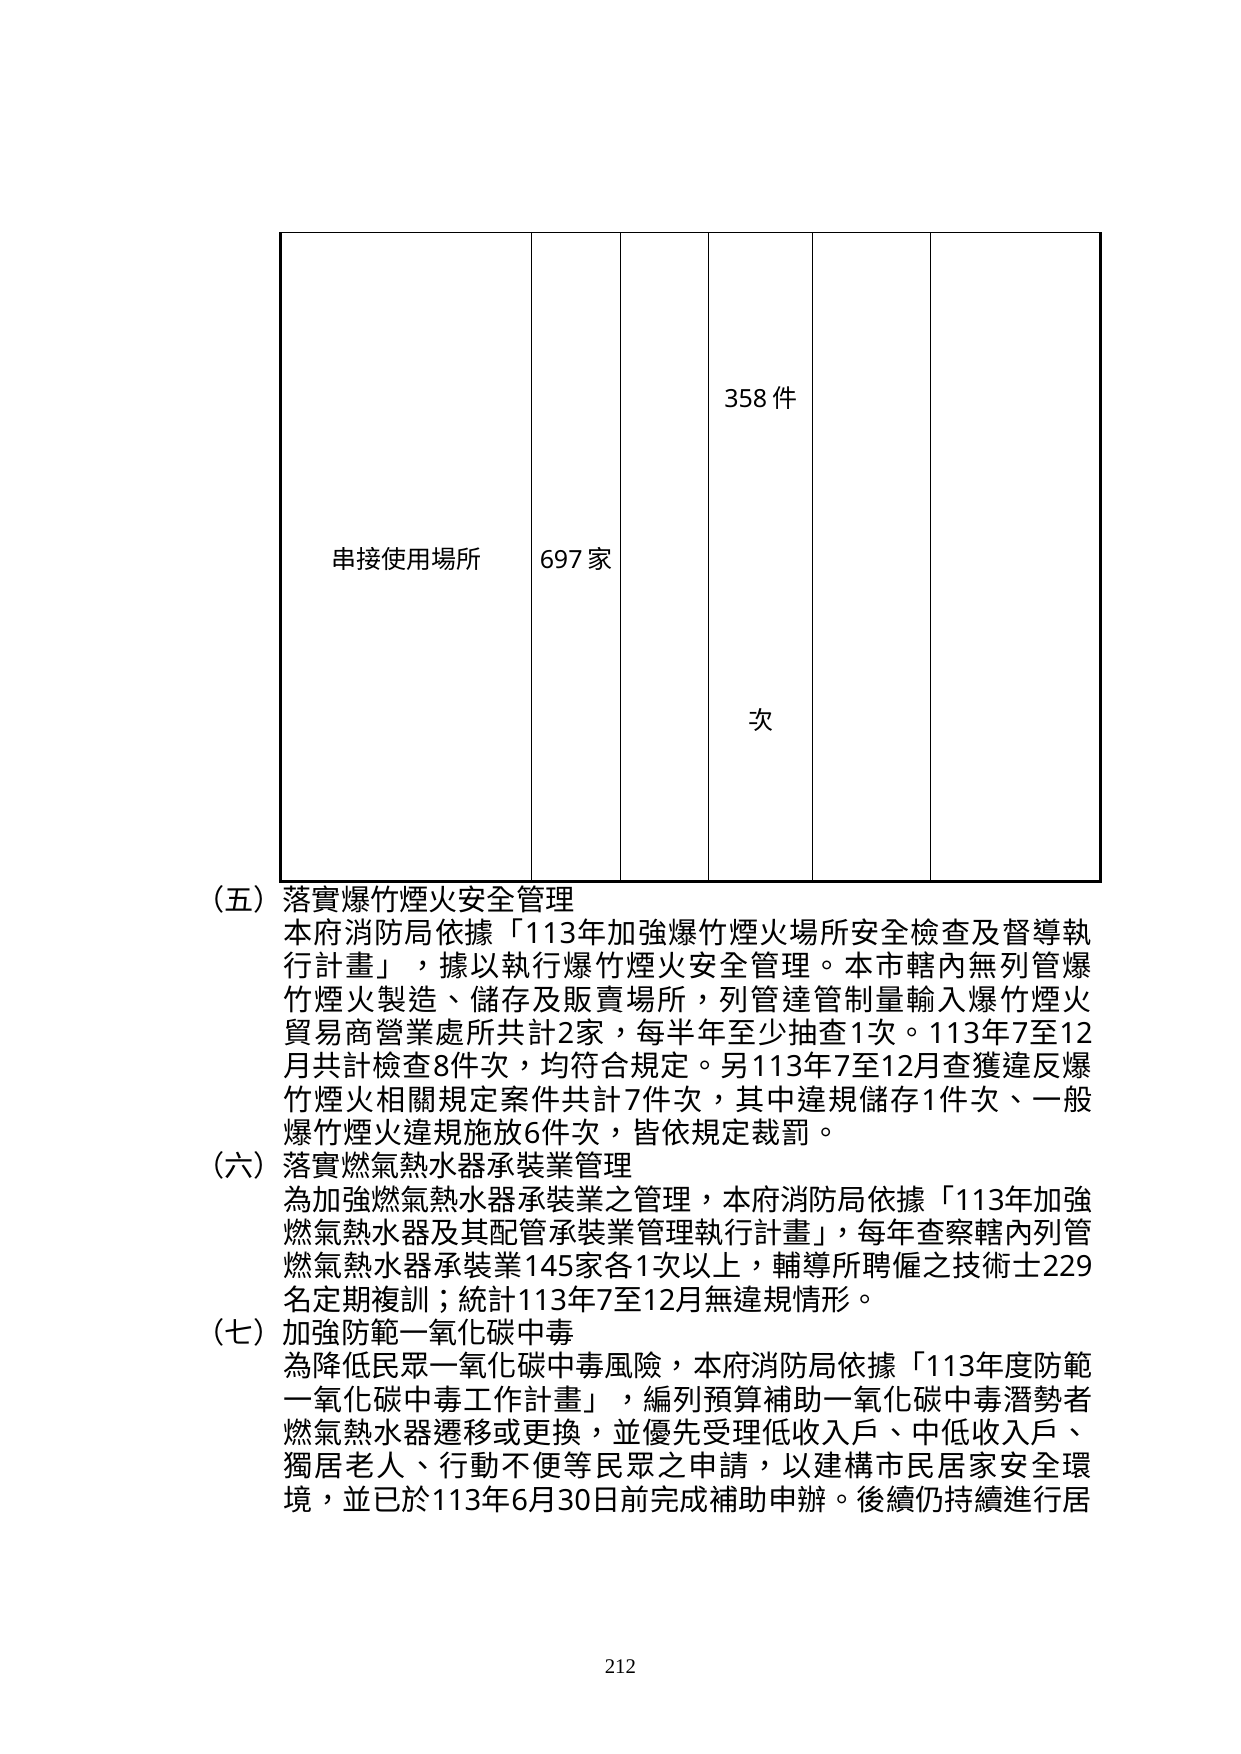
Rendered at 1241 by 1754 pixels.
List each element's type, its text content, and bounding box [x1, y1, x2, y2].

text （七）加強防範一氧化碳中毒 [195, 1317, 1092, 1350]
text （六）落實燃氣熱水器承裝業管理 [195, 1150, 1092, 1183]
text 為降低民眾一氧化碳中毒風險，本府消防局依據「113年度防範一氧化碳中毒工作計畫」，編列預算補助一氧化碳中毒潛勢者燃氣熱水器遷移或更換，並優先受理低收入戶、中低收入戶、獨居老人、行動不便等民眾之申請，以建構市民居家安全環境，並已於113年6月30日前完成補助申辦。後續仍持續進行居 [283, 1350, 1092, 1517]
text 本府消防局依據「113年加強爆竹煙火場所安全檢查及督導執行計畫」，據以執行爆竹煙火安全管理。本市轄內無列管爆竹煙火製造、儲存及販賣場所，列管達管制量輸入爆竹煙火貿易商營業處所共計2家，每半年至少抽查1次。113年7至12月共計檢查8件次，均符合規定。另113年7至12月查獲違反爆竹煙火相關規定案件共計7件次，其中違規儲存1件次、一般爆竹煙火違規施放6件次，皆依規定裁罰。 [283, 917, 1092, 1150]
table_cell 串接使用場所 [282, 233, 531, 880]
table_cell 358件次 [709, 233, 812, 880]
text （五）落實爆竹煙火安全管理 [195, 883, 1092, 917]
table_cell 697家 [532, 233, 620, 880]
text 為加強燃氣熱水器承裝業之管理，本府消防局依據「113年加強燃氣熱水器及其配管承裝業管理執行計畫」，每年查察轄內列管燃氣熱水器承裝業145家各1次以上，輔導所聘僱之技術士229名定期複訓；統計113年7至12月無違規情形。 [283, 1183, 1092, 1317]
